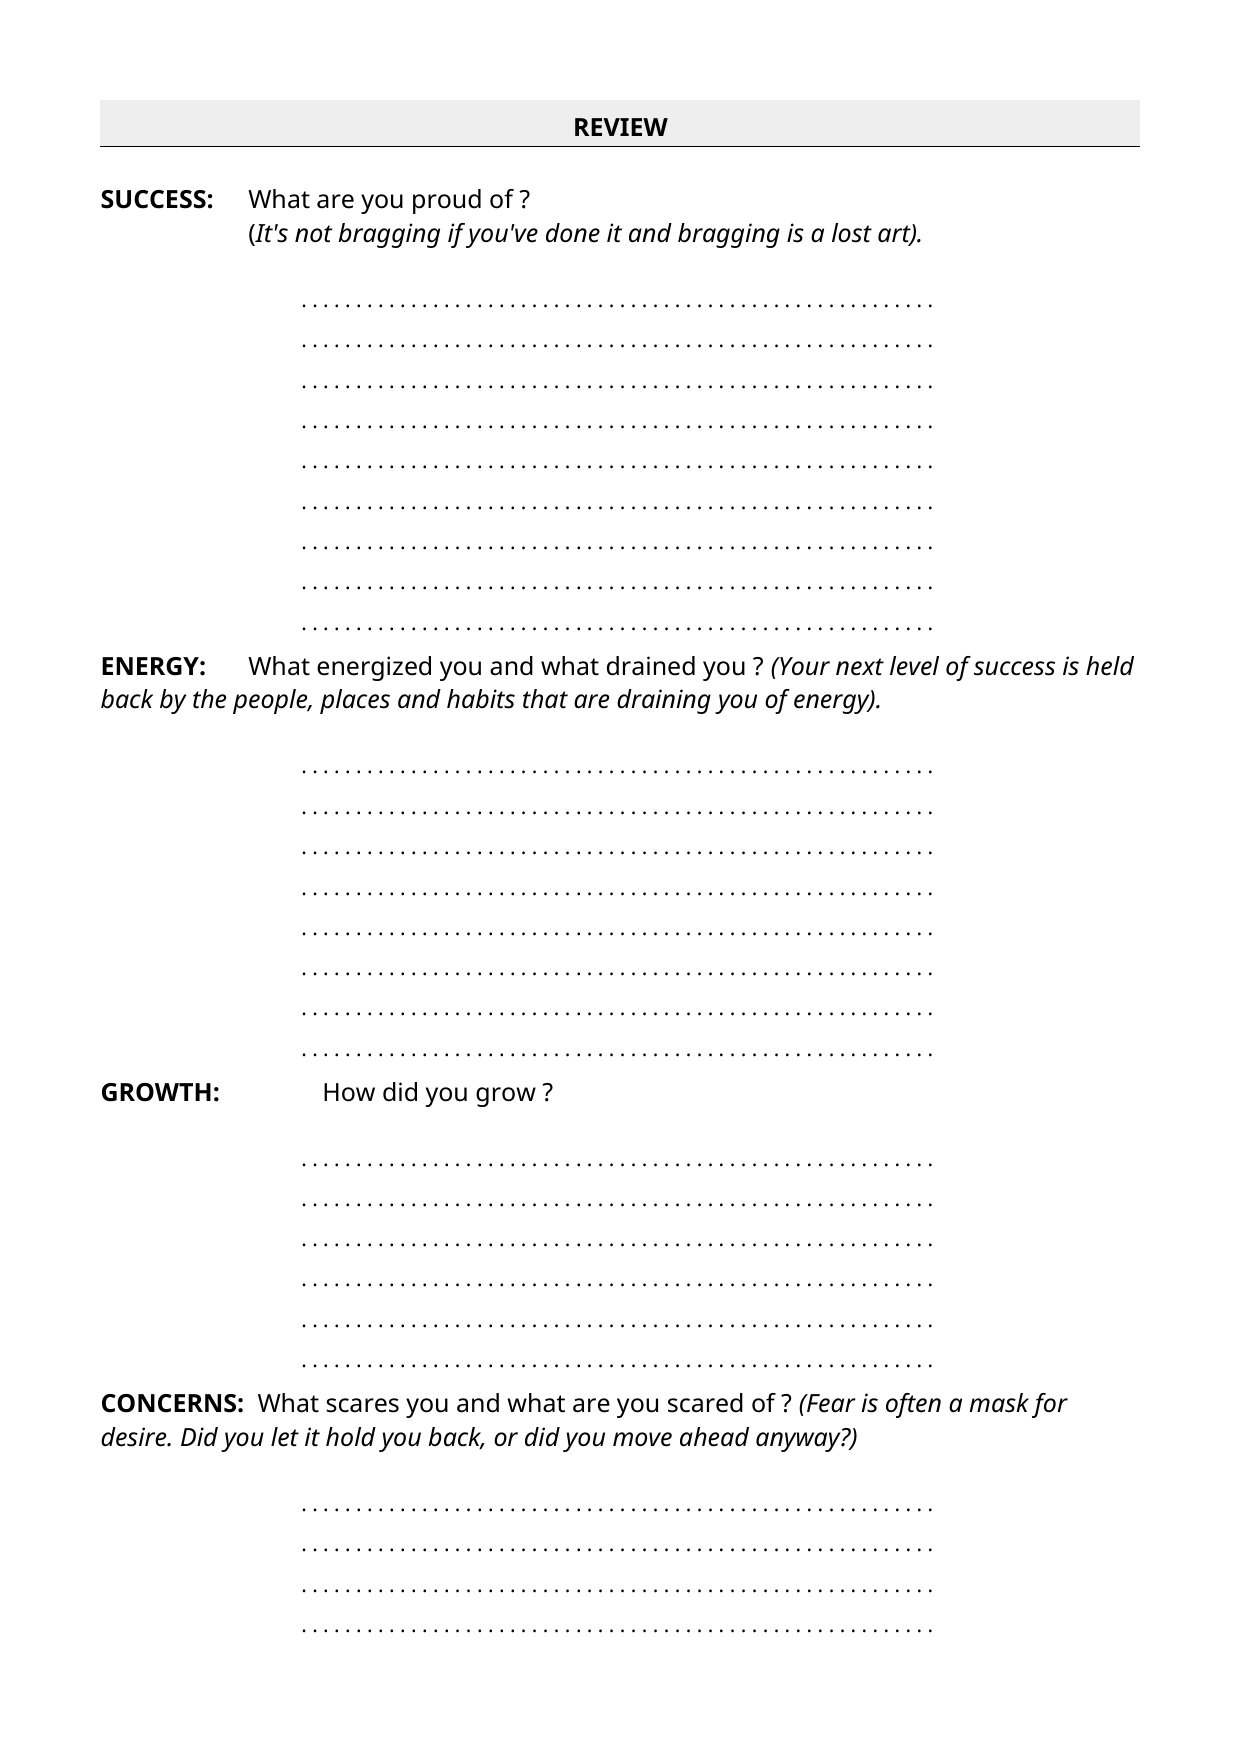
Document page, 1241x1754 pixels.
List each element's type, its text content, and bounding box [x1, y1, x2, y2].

text . . . . . . . . . . . . . . . . . . . . . . . . . . . . . . . . . . . . . . . . . . . . . . . . . . . . . . . . . . [100, 1184, 1140, 1212]
text . . . . . . . . . . . . . . . . . . . . . . . . . . . . . . . . . . . . . . . . . . . . . . . . . . . . . . . . . . [100, 1489, 1140, 1517]
text . . . . . . . . . . . . . . . . . . . . . . . . . . . . . . . . . . . . . . . . . . . . . . . . . . . . . . . . . . [100, 1529, 1140, 1558]
subtitle SUCCESS: What are you proud of ? (It's not bragging if you've done it and bragging is a lost art). [100, 182, 1140, 250]
subtitle CONCERNS: What scares you and what are you scared of ? (Fear is often a mask for desire. Did you let it hold you back, or did you move ahead anyway?) [100, 1386, 1140, 1454]
text . . . . . . . . . . . . . . . . . . . . . . . . . . . . . . . . . . . . . . . . . . . . . . . . . . . . . . . . . . [100, 527, 1140, 556]
text . . . . . . . . . . . . . . . . . . . . . . . . . . . . . . . . . . . . . . . . . . . . . . . . . . . . . . . . . . [100, 285, 1140, 314]
text . . . . . . . . . . . . . . . . . . . . . . . . . . . . . . . . . . . . . . . . . . . . . . . . . . . . . . . . . . [100, 1305, 1140, 1333]
text . . . . . . . . . . . . . . . . . . . . . . . . . . . . . . . . . . . . . . . . . . . . . . . . . . . . . . . . . . [100, 1610, 1140, 1638]
text . . . . . . . . . . . . . . . . . . . . . . . . . . . . . . . . . . . . . . . . . . . . . . . . . . . . . . . . . . [100, 873, 1140, 901]
text . . . . . . . . . . . . . . . . . . . . . . . . . . . . . . . . . . . . . . . . . . . . . . . . . . . . . . . . . . [100, 406, 1140, 435]
text . . . . . . . . . . . . . . . . . . . . . . . . . . . . . . . . . . . . . . . . . . . . . . . . . . . . . . . . . . [100, 792, 1140, 820]
text . . . . . . . . . . . . . . . . . . . . . . . . . . . . . . . . . . . . . . . . . . . . . . . . . . . . . . . . . . [100, 953, 1140, 982]
text . . . . . . . . . . . . . . . . . . . . . . . . . . . . . . . . . . . . . . . . . . . . . . . . . . . . . . . . . . [100, 1224, 1140, 1253]
text . . . . . . . . . . . . . . . . . . . . . . . . . . . . . . . . . . . . . . . . . . . . . . . . . . . . . . . . . . [100, 1570, 1140, 1598]
text . . . . . . . . . . . . . . . . . . . . . . . . . . . . . . . . . . . . . . . . . . . . . . . . . . . . . . . . . . [100, 366, 1140, 394]
text . . . . . . . . . . . . . . . . . . . . . . . . . . . . . . . . . . . . . . . . . . . . . . . . . . . . . . . . . . [100, 608, 1140, 636]
text . . . . . . . . . . . . . . . . . . . . . . . . . . . . . . . . . . . . . . . . . . . . . . . . . . . . . . . . . . [100, 1264, 1140, 1293]
text . . . . . . . . . . . . . . . . . . . . . . . . . . . . . . . . . . . . . . . . . . . . . . . . . . . . . . . . . . [100, 993, 1140, 1022]
text . . . . . . . . . . . . . . . . . . . . . . . . . . . . . . . . . . . . . . . . . . . . . . . . . . . . . . . . . . [100, 1144, 1140, 1172]
text . . . . . . . . . . . . . . . . . . . . . . . . . . . . . . . . . . . . . . . . . . . . . . . . . . . . . . . . . . [100, 752, 1140, 780]
text . . . . . . . . . . . . . . . . . . . . . . . . . . . . . . . . . . . . . . . . . . . . . . . . . . . . . . . . . . [100, 832, 1140, 861]
subtitle ENERGY: What energized you and what drained you ? (Your next level of success is held back by the people, places and habits that are draining you of energy). [100, 648, 1140, 716]
text . . . . . . . . . . . . . . . . . . . . . . . . . . . . . . . . . . . . . . . . . . . . . . . . . . . . . . . . . . [100, 567, 1140, 596]
text . . . . . . . . . . . . . . . . . . . . . . . . . . . . . . . . . . . . . . . . . . . . . . . . . . . . . . . . . . [100, 447, 1140, 475]
subtitle GROWTH: How did you grow ? [100, 1074, 1140, 1108]
text . . . . . . . . . . . . . . . . . . . . . . . . . . . . . . . . . . . . . . . . . . . . . . . . . . . . . . . . . . [100, 1034, 1140, 1062]
text . . . . . . . . . . . . . . . . . . . . . . . . . . . . . . . . . . . . . . . . . . . . . . . . . . . . . . . . . . [100, 1345, 1140, 1374]
text . . . . . . . . . . . . . . . . . . . . . . . . . . . . . . . . . . . . . . . . . . . . . . . . . . . . . . . . . . [100, 326, 1140, 354]
text . . . . . . . . . . . . . . . . . . . . . . . . . . . . . . . . . . . . . . . . . . . . . . . . . . . . . . . . . . [100, 487, 1140, 515]
text . . . . . . . . . . . . . . . . . . . . . . . . . . . . . . . . . . . . . . . . . . . . . . . . . . . . . . . . . . [100, 913, 1140, 941]
